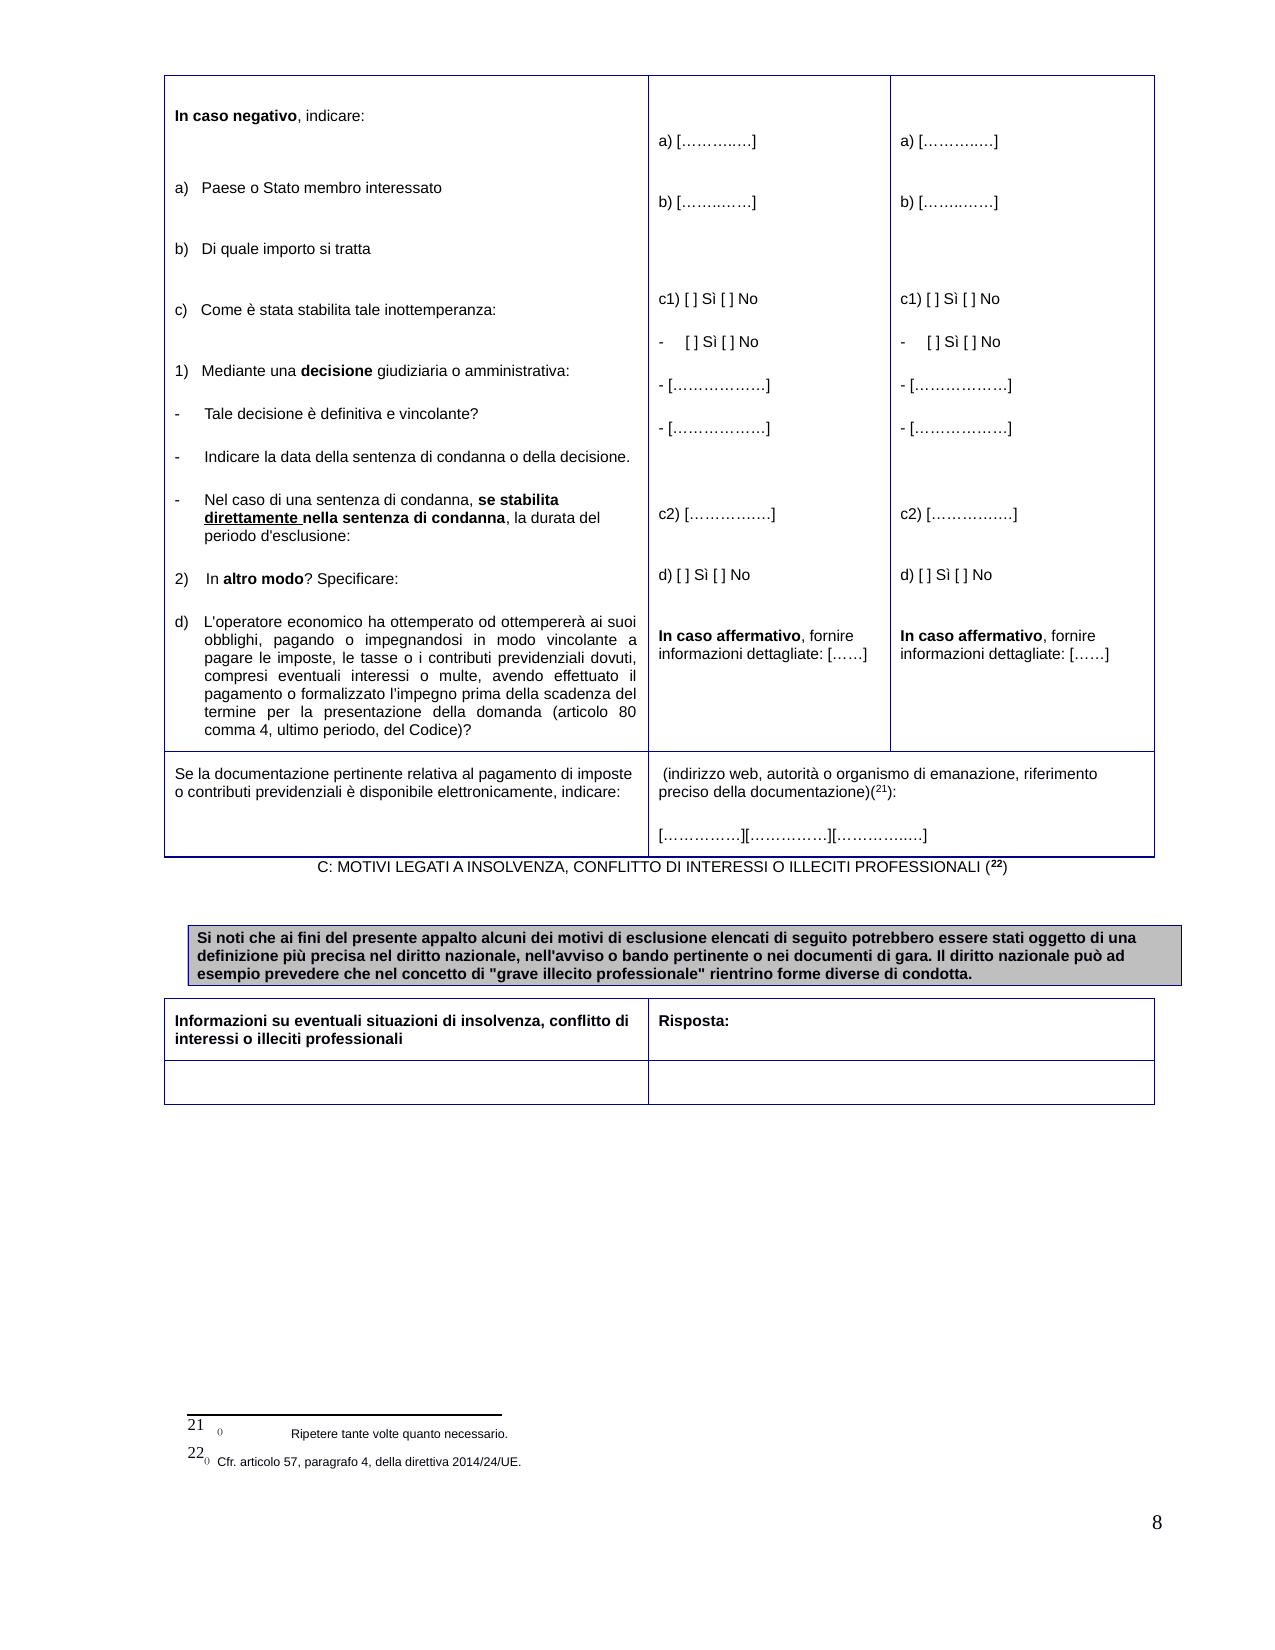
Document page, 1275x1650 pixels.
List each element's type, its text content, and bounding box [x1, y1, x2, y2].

table_header Risposta: [649, 999, 1154, 1060]
table_cell a) [………..…] b) [……..……] c1) [ ] Sì [ ] No - [ ] Sì [ ] No - [………………] - [………………] c2) [………….…] d) [ ] Sì [ ] No In caso affermativo, fornire informazioni dettagliate: [……] [649, 76, 890, 751]
table_header Informazioni su eventuali situazioni di insolvenza, conflitto di interessi o illeciti professionali [165, 999, 648, 1060]
table_cell a) [………..…] b) [……..……] c1) [ ] Sì [ ] No - [ ] Sì [ ] No - [………………] - [………………] c2) [………….…] d) [ ] Sì [ ] No In caso affermativo, fornire informazioni dettagliate: [……] [891, 76, 1154, 751]
table_cell Se la documentazione pertinente relativa al pagamento di imposte o contributi previdenziali è disponibile elettronicamente, indicare: [165, 752, 648, 856]
title ) [1002, 858, 1137, 875]
table_cell [165, 1061, 648, 1104]
table_cell (indirizzo web, autorità o organismo di emanazione, riferimento preciso della documentazione)(): [……………][……………][…………..…] [649, 752, 1154, 856]
title C: motivi legati a insolvenza, conflitto di interessi o illeciti professionali ( [187, 858, 991, 875]
text () Cfr. articolo 57, paragrafo 4, della direttiva 2014/24/UE. [187, 1443, 1137, 1472]
table_cell In caso negativo, indicare: a) Paese o Stato membro interessato b) Di quale importo si tratta c) Come è stata stabilita tale inottemperanza: 1) Mediante una decisione giudiziaria o amministrativa: Tale decisione è definitiva e vincolante? Indicare la data della sentenza di condanna o della decisione. Nel caso di una sentenza di condanna, se stabilita direttamente nella sentenza di condanna, la durata del periodo d'esclusione: 2) In altro modo? Specificare: d) L'operatore economico ha ottemperato od ottempererà ai suoi obblighi, pagando o impegnandosi in modo vincolante a pagare le imposte, le tasse o i contributi previdenziali dovuti, compresi eventuali interessi o multe, avendo effettuato il pagamento o formalizzato l’impegno prima della scadenza del termine per la presentazione della domanda (articolo 80 comma 4, ultimo periodo, del Codice)? [165, 76, 648, 751]
text Si noti che ai fini del presente appalto alcuni dei motivi di esclusione elencati di seguito potrebbero essere stati oggetto di una definizione più precisa nel diritto nazionale, nell'avviso o bando pertinente o nei documenti di gara. Il diritto nazionale può ad esempio prevedere che nel concetto di "grave illecito professionale" rientrino forme diverse di condotta. [189, 926, 1181, 985]
table_cell [649, 1061, 1154, 1104]
